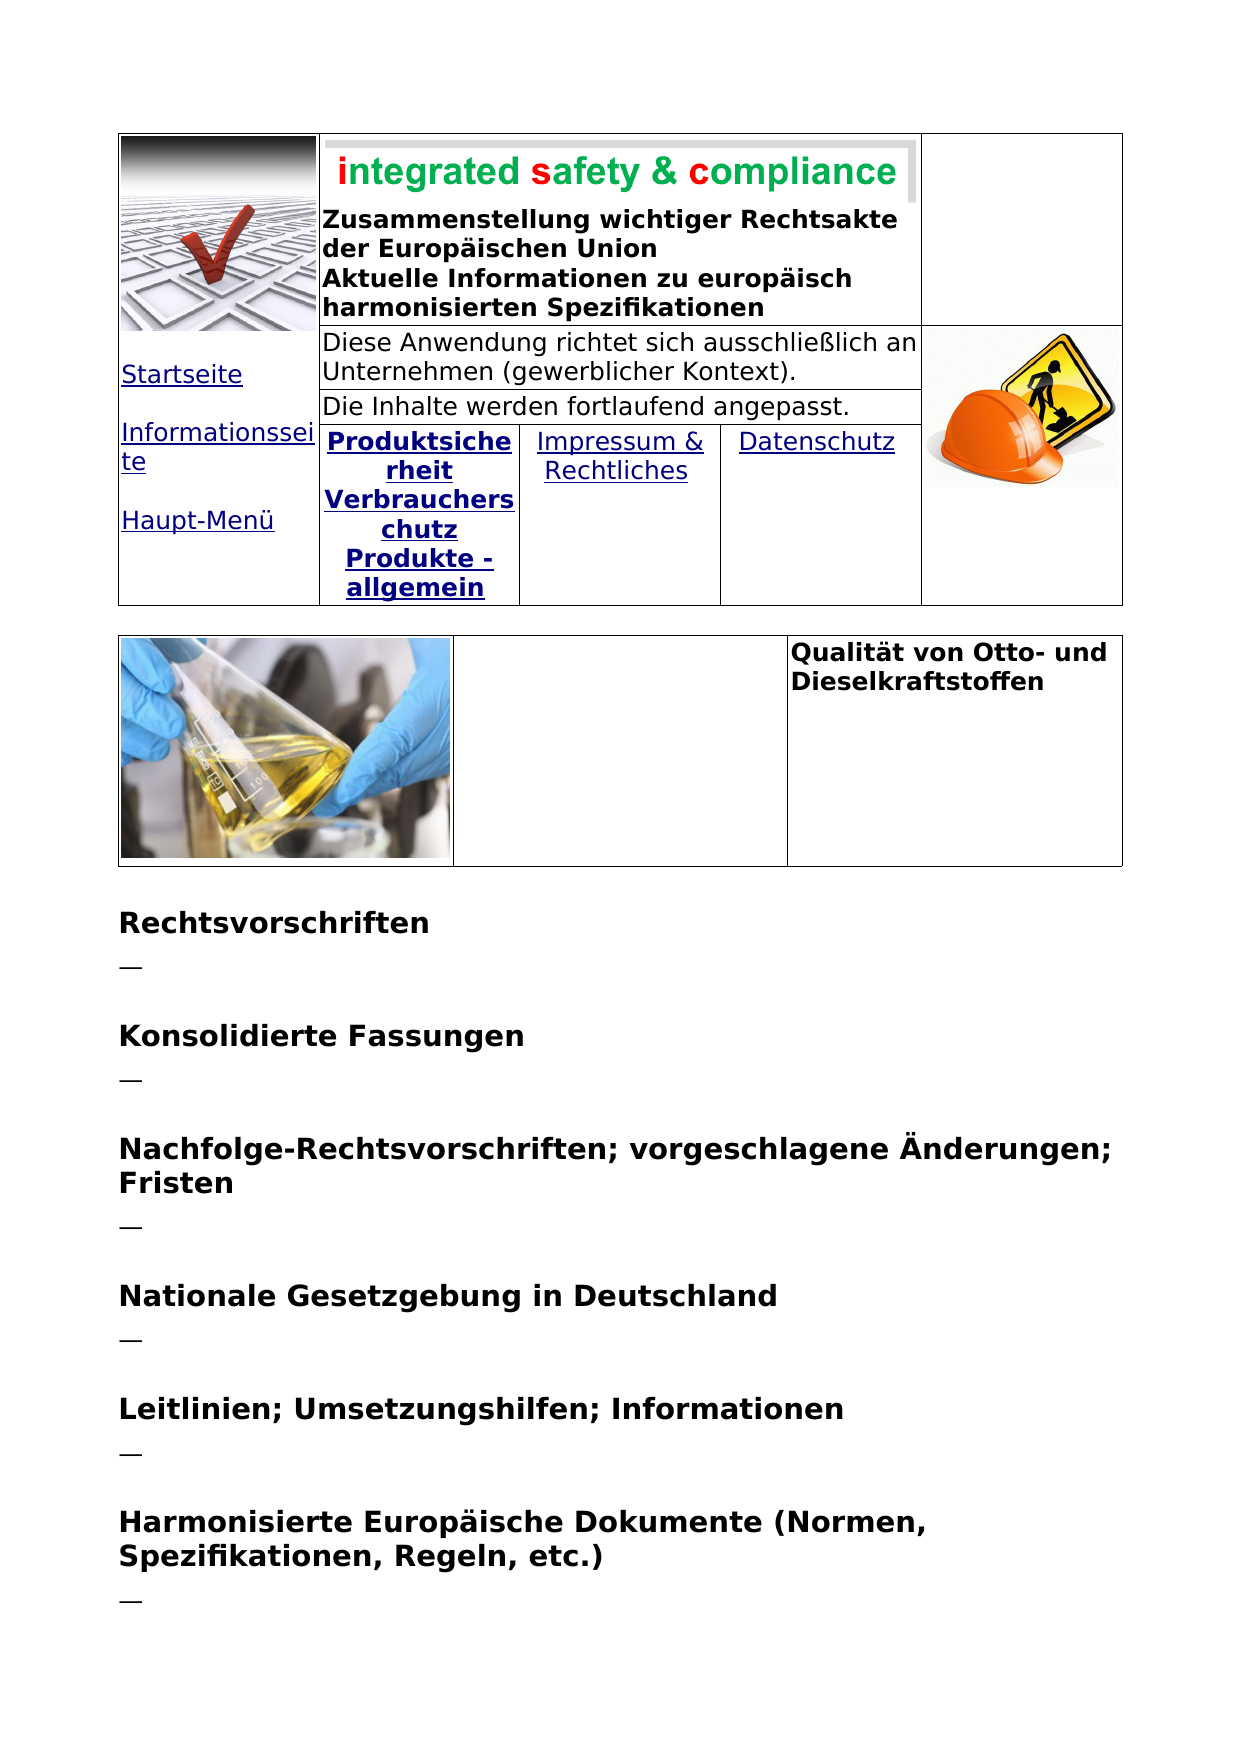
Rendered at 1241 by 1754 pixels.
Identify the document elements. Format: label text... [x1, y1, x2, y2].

text — [118, 952, 1122, 982]
table_header [922, 134, 1122, 325]
subtitle Rechtsvorschriften [118, 906, 1122, 940]
text — [118, 1326, 1122, 1355]
table_cell Diese Anwendung richtet sich ausschließlich an Unternehmen (gewerblicher Kontext). [320, 326, 921, 389]
table_cell Die Inhalte werden fortlaufend angepasst. [320, 390, 921, 424]
picture [924, 328, 1120, 488]
picture [121, 638, 450, 858]
text — [118, 1213, 1122, 1242]
table_cell [922, 326, 1122, 605]
table_header Qualität von Otto- und Dieselkraftstoffen [788, 636, 1122, 866]
table_cell Impressum & Rechtliches [520, 425, 720, 605]
subtitle Nachfolge-Rechtsvorschriften; vorgeschlagene Änderungen; Fristen [118, 1132, 1122, 1200]
table_header Startseite Informationsseite Haupt-Menü [119, 134, 319, 605]
subtitle Konsolidierte Fassungen [118, 1019, 1122, 1053]
text — [118, 1586, 1122, 1615]
table_cell Produktsicherheit Verbraucherschutz Produkte - allgemein [320, 425, 519, 605]
table_header [454, 636, 787, 866]
subtitle Nationale Gesetzgebung in Deutschland [118, 1279, 1122, 1313]
text — [118, 1066, 1122, 1095]
table_header [119, 636, 453, 866]
table_header Zusammenstellung wichtiger Rechtsakte der Europäischen Union Aktuelle Informationen zu europäisch harmonisierten Spezifikationen [320, 134, 921, 325]
picture [121, 136, 316, 331]
table_cell Datenschutz [721, 425, 921, 605]
subtitle Harmonisierte Europäische Dokumente (Normen, Spezifikationen, Regeln, etc.) [118, 1506, 1122, 1573]
subtitle Leitlinien; Umsetzungshilfen; Informationen [118, 1392, 1122, 1426]
text — [118, 1439, 1122, 1468]
picture [321, 136, 919, 206]
